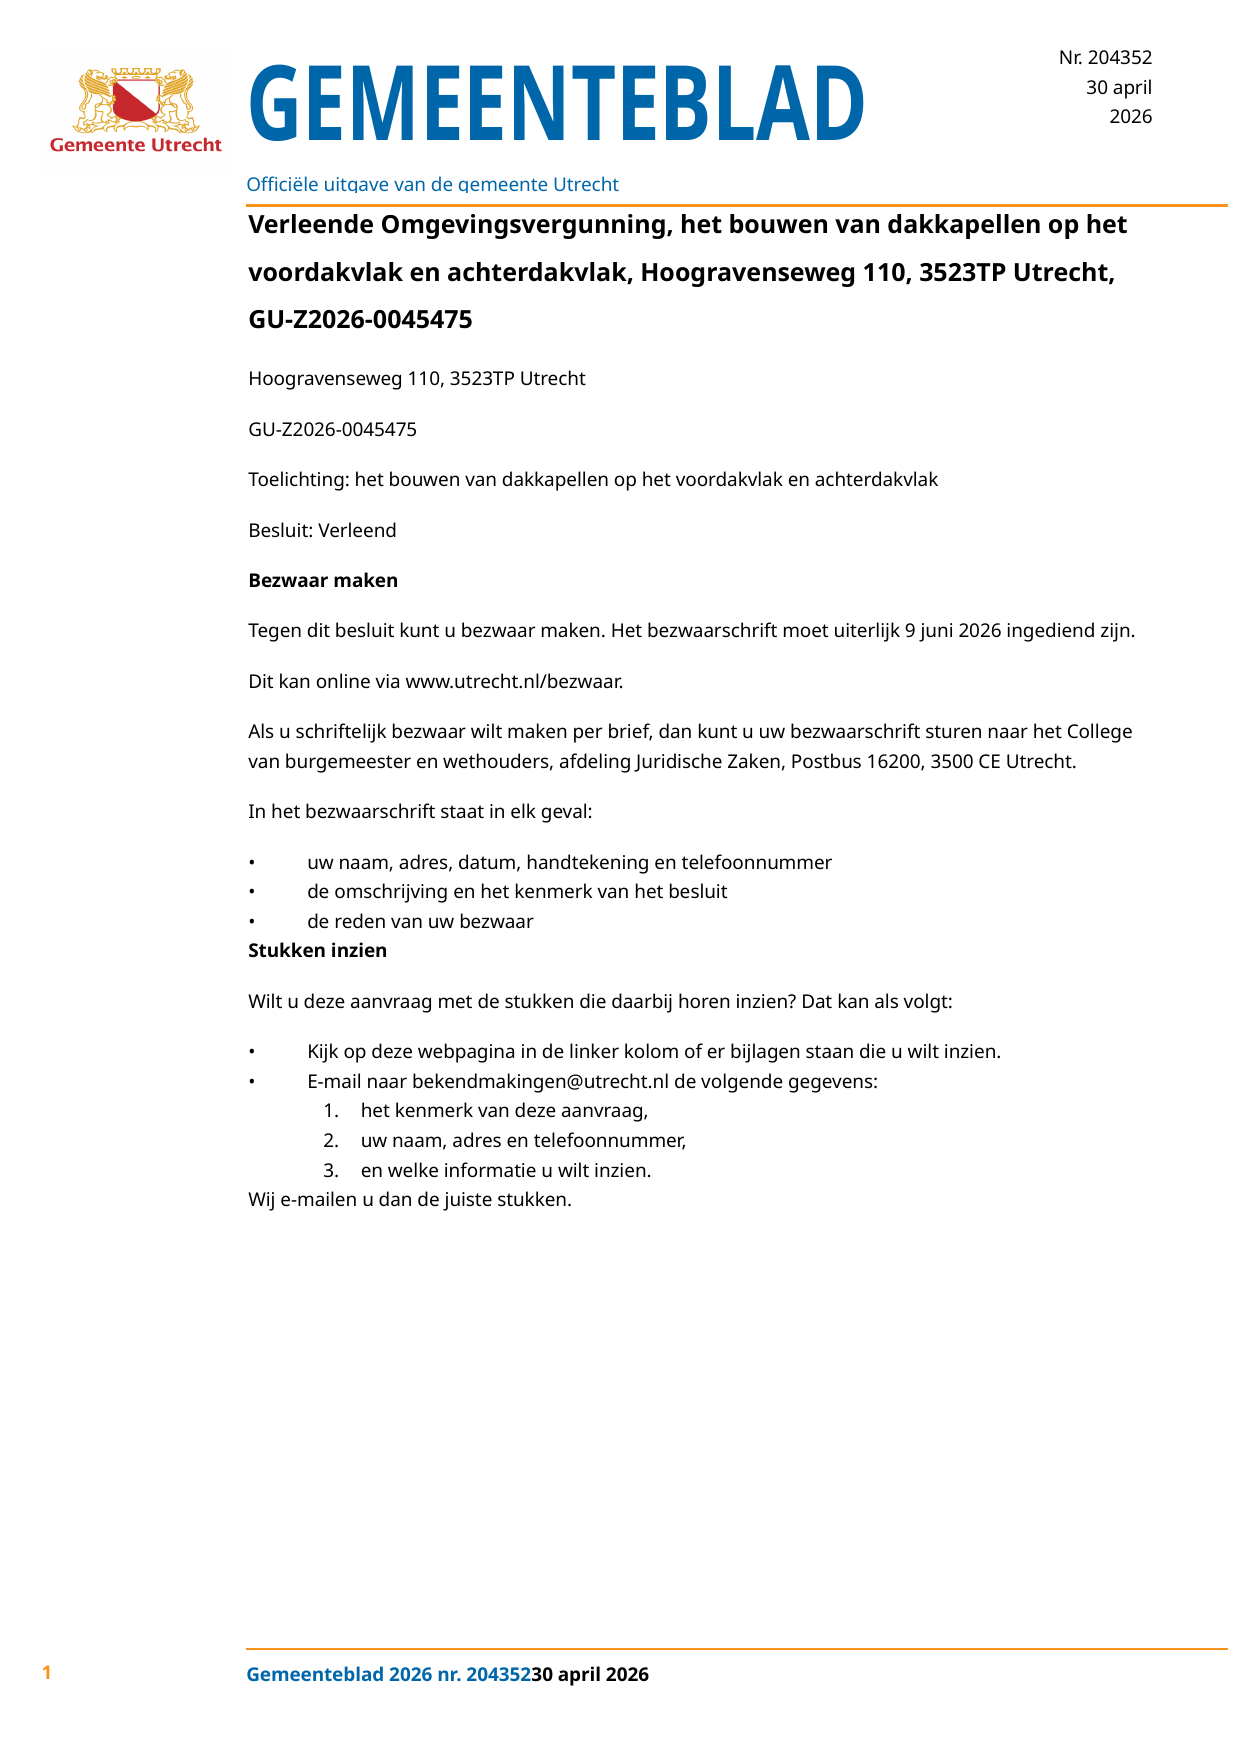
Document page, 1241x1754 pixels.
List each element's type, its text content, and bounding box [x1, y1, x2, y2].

text In het bezwaarschrift staat in elk geval: [248, 798, 1152, 824]
list de omschrijving en het kenmerk van het besluit [248, 878, 1152, 904]
list en welke informatie u wilt inzien. [323, 1157, 1152, 1182]
text Stukken inzien [248, 938, 1152, 963]
picture [41, 47, 231, 172]
text Besluit: Verleend [248, 517, 1152, 542]
text GU-Z2026-0045475 [248, 416, 1152, 442]
list de reden van uw bezwaar [248, 908, 1152, 934]
list E-mail naar bekendmakingen@utrecht.nl de volgende gegevens: [248, 1068, 1152, 1094]
text Verleende Omgevingsvergunning, het bouwen van dakkapellen op het voordakvlak en achterdakvlak, Hoogravenseweg 110, 3523TP Utrecht, GU-Z2026-0045475 [248, 207, 1152, 336]
text Toelichting: het bouwen van dakkapellen op het voordakvlak en achterdakvlak [248, 466, 1152, 492]
text Wij e-mailen u dan de juiste stukken. [248, 1186, 1152, 1212]
text Bezwaar maken [248, 567, 1152, 593]
text Wilt u deze aanvraag met de stukken die daarbij horen inzien? Dat kan als volgt: [248, 988, 1152, 1014]
list uw naam, adres en telefoonnummer, [323, 1127, 1152, 1153]
list Kijk op deze webpagina in de linker kolom of er bijlagen staan die u wilt inzien. [248, 1038, 1152, 1064]
list uw naam, adres, datum, handtekening en telefoonnummer [248, 849, 1152, 874]
text Als u schriftelijk bezwaar wilt maken per brief, dan kunt u uw bezwaarschrift sturen naar het College van burgemeester en wethouders, afdeling Juridische Zaken, Postbus 16200, 3500 CE Utrecht. [248, 718, 1152, 774]
text Tegen dit besluit kunt u bezwaar maken. Het bezwaarschrift moet uiterlijk 9 juni 2026 ingediend zijn. [248, 618, 1152, 643]
list het kenmerk van deze aanvraag, [323, 1098, 1152, 1123]
text Dit kan online via www.utrecht.nl/bezwaar. [248, 668, 1152, 694]
text Hoogravenseweg 110, 3523TP Utrecht [248, 366, 1152, 391]
